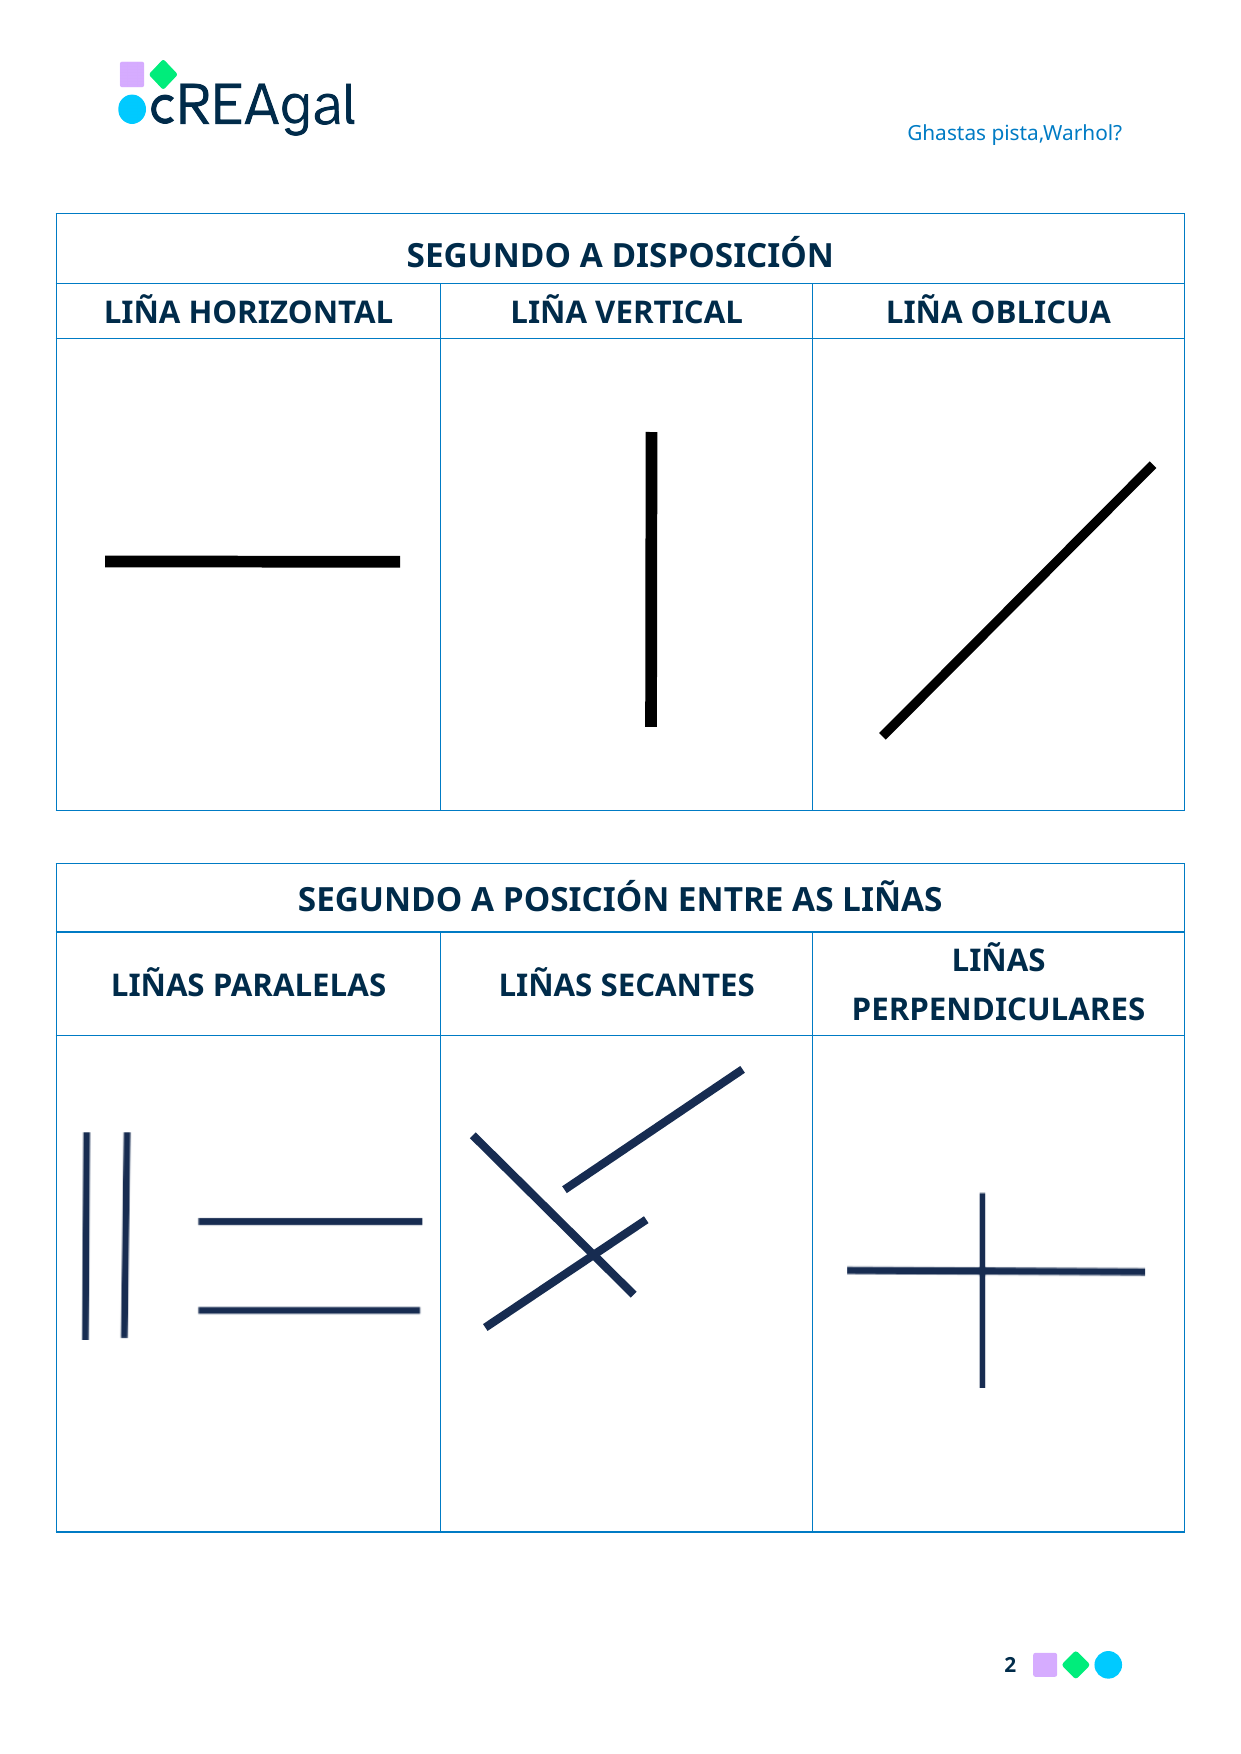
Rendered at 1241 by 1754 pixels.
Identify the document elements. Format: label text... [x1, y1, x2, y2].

table_cell [441, 339, 812, 810]
table_cell LIÑAS PERPENDICULARES [813, 933, 1184, 1035]
table_cell LIÑA HORIZONTAL [57, 284, 440, 338]
table_cell [813, 1036, 1184, 1531]
table_cell [441, 1036, 812, 1531]
table_cell LIÑA OBLICUA [813, 284, 1184, 338]
table_cell [813, 339, 1184, 810]
table_cell LIÑAS SECANTES [441, 933, 812, 1035]
table_header SEGUNDO A POSICIÓN ENTRE AS LIÑAS [57, 864, 1184, 931]
table_cell LIÑA VERTICAL [441, 284, 812, 338]
table_cell [57, 1036, 440, 1531]
table_cell [57, 339, 440, 810]
table_header SEGUNDO A DISPOSICIÓN [57, 214, 1184, 283]
picture [847, 1192, 1146, 1388]
picture [81, 1132, 423, 1340]
picture [118, 60, 355, 136]
table_cell LIÑAS PARALELAS [57, 933, 440, 1035]
